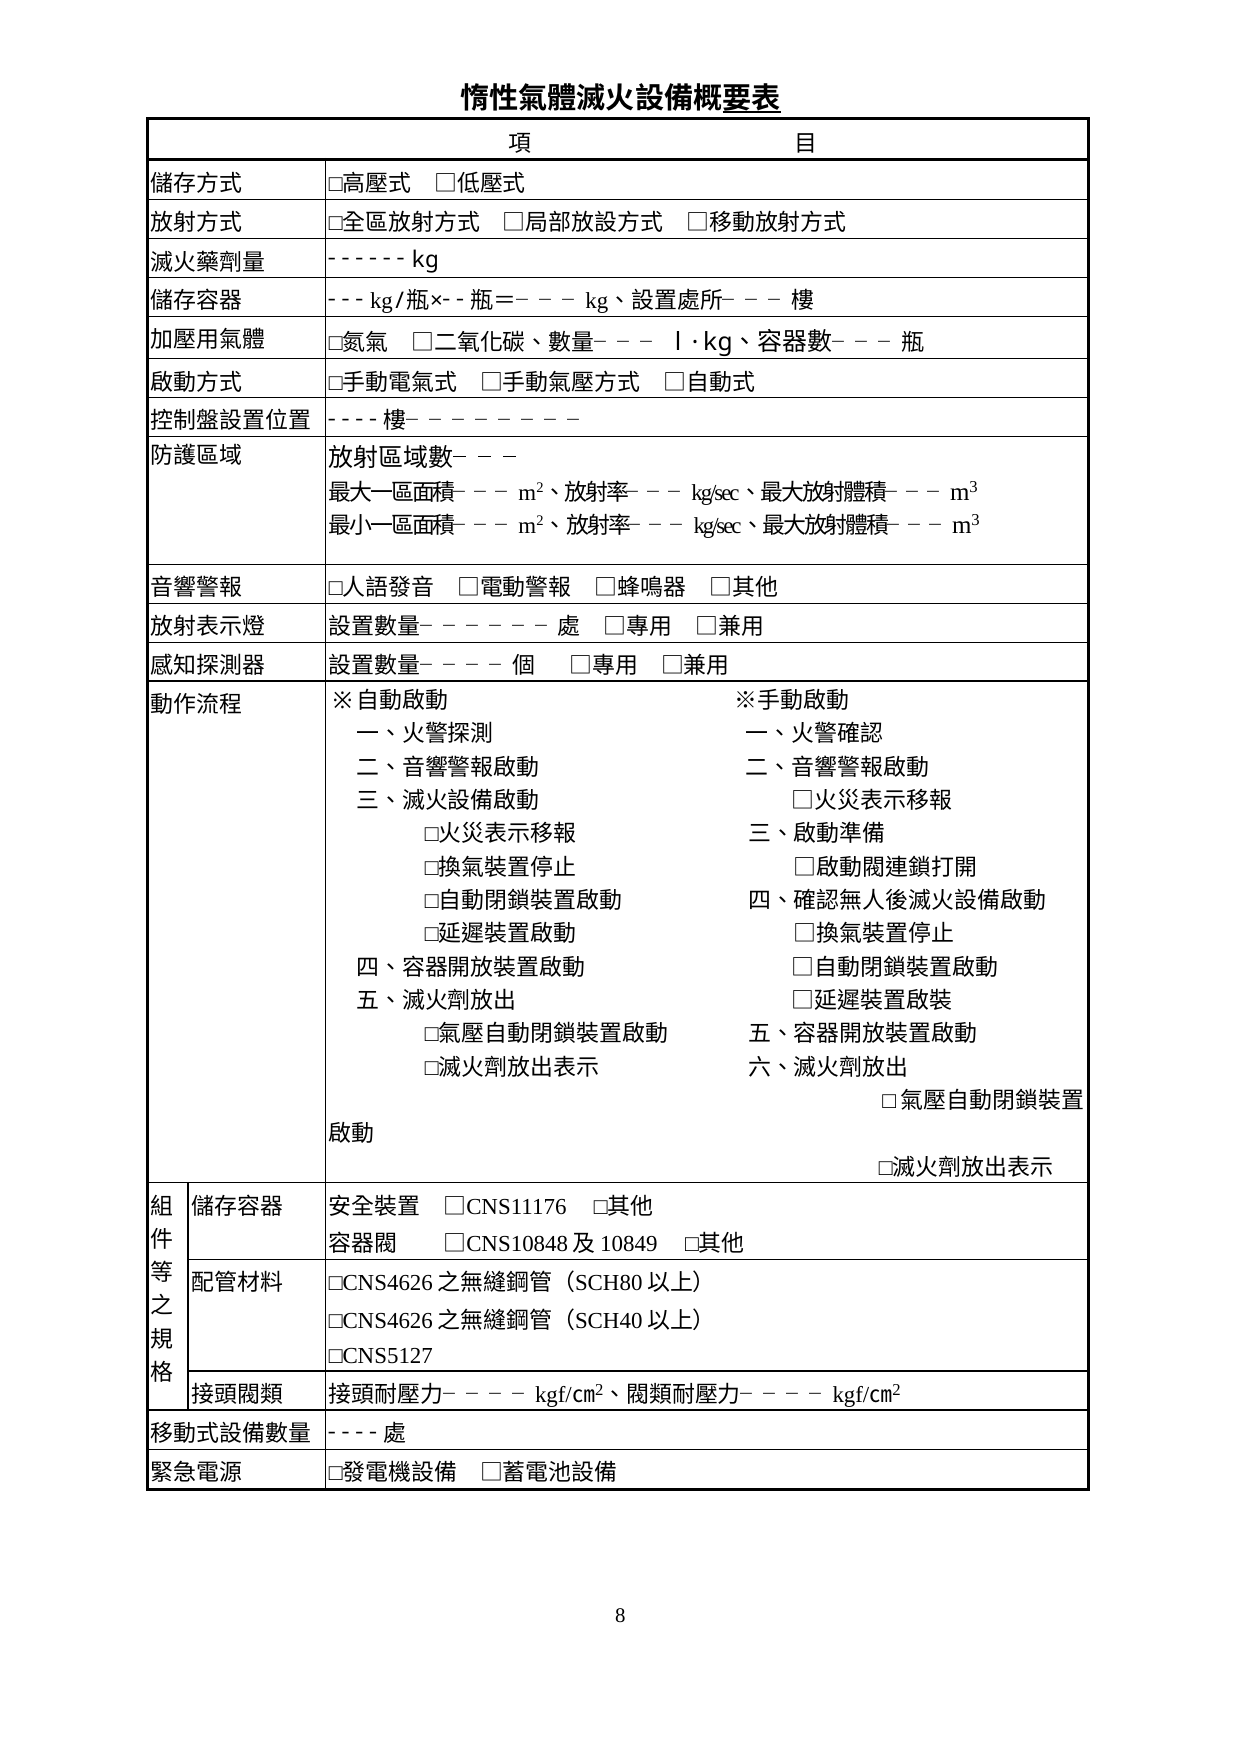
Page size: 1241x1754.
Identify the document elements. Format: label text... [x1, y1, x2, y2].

table_cell 安全裝置 □CNS11176 □其他 容器閥 □CNS10848及10849 □其他 [326, 1183, 1087, 1258]
table_cell 儲存容器 [149, 278, 325, 316]
table_cell □手動電氣式 □手動氣壓方式 □自動式 [326, 359, 1087, 397]
table_cell 放射表示燈 [149, 604, 325, 641]
table_cell ╴╴╴╴處 [326, 1411, 1087, 1448]
table_cell 啟動方式 [149, 359, 325, 397]
table_cell 設置數量╴╴╴╴╴╴處 □專用 □兼用 [326, 604, 1087, 641]
table_cell □人語發音 □電動警報 □蜂鳴器 □其他 [326, 565, 1087, 602]
table_cell 感知探測器 [149, 643, 325, 680]
table_cell ╴╴╴╴╴╴kg [326, 239, 1087, 277]
table_cell □氮氣 □二氧化碳、數量╴╴╴ l ·kg、容器數╴╴╴瓶 [326, 317, 1087, 358]
table_header 項 目 [149, 120, 1087, 158]
table_cell 接頭耐壓力╴╴╴╴kgf/㎝2、閥類耐壓力╴╴╴╴kgf/㎝2 [326, 1372, 1087, 1409]
table_cell 緊急電源 [149, 1450, 325, 1487]
table_cell 設置數量╴╴╴╴個 □專用 □兼用 [326, 643, 1087, 680]
table_cell 動作流程 [149, 682, 325, 1182]
table_cell □高壓式 □低壓式 [326, 161, 1087, 198]
table_cell ╴╴╴╴樓╴╴╴╴╴╴╴╴ [326, 398, 1087, 436]
table_cell □全區放射方式 □局部放設方式 □移動放射方式 [326, 200, 1087, 238]
text 惰性氣體滅火設備概要表 [148, 75, 1092, 117]
table_cell 加壓用氣體 [149, 317, 325, 358]
table_cell 接頭閥類 [189, 1372, 325, 1409]
table_cell 組件等之規格 [149, 1183, 187, 1409]
table_cell 儲存容器 [189, 1183, 325, 1258]
table_cell 滅火藥劑量 [149, 239, 325, 277]
table_cell 音響警報 [149, 565, 325, 602]
table_cell 移動式設備數量 [149, 1411, 325, 1448]
table_cell ※自動啟動 ※手動啟動 一、火警探測 一、火警確認 二、音響警報啟動 二、音響警報啟動 三、滅火設備啟動 □火災表示移報 □火災表示移報 三、啟動準備 □換氣裝置停止 □啟動閥連鎖打開 □自動閉鎖裝置啟動 四、確認無人後滅火設備啟動 □延遲裝置啟動 □換氣裝置停止 四、容器開放裝置啟動 □自動閉鎖裝置啟動 五、滅火劑放出 □延遲裝置啟裝 □氣壓自動閉鎖裝置啟動 五、容器開放裝置啟動 □滅火劑放出表示 六、滅火劑放出 □氣壓自動閉鎖裝置啟動 □滅火劑放出表示 [326, 682, 1087, 1182]
table_cell 控制盤設置位置 [149, 398, 325, 436]
table_cell □CNS4626之無縫鋼管（SCH80以上） □CNS4626之無縫鋼管（SCH40以上） □CNS5127 [326, 1260, 1087, 1370]
table_cell 放射方式 [149, 200, 325, 238]
table_cell 放射區域數╴╴╴ 最大一區面積╴╴╴m2、放射率╴╴╴kg/sec、最大放射體積╴╴╴m3 最小一區面積╴╴╴m2、放射率╴╴╴kg/sec、最大放射體積╴╴╴m3 [326, 437, 1087, 563]
table_cell 配管材料 [189, 1260, 325, 1370]
table_cell ╴╴╴kg/瓶×╴╴瓶＝╴╴╴kg、設置處所╴╴╴樓 [326, 278, 1087, 316]
table_cell □發電機設備 □蓄電池設備 [326, 1450, 1087, 1487]
table_cell 防護區域 [149, 437, 325, 563]
table_cell 儲存方式 [149, 161, 325, 198]
